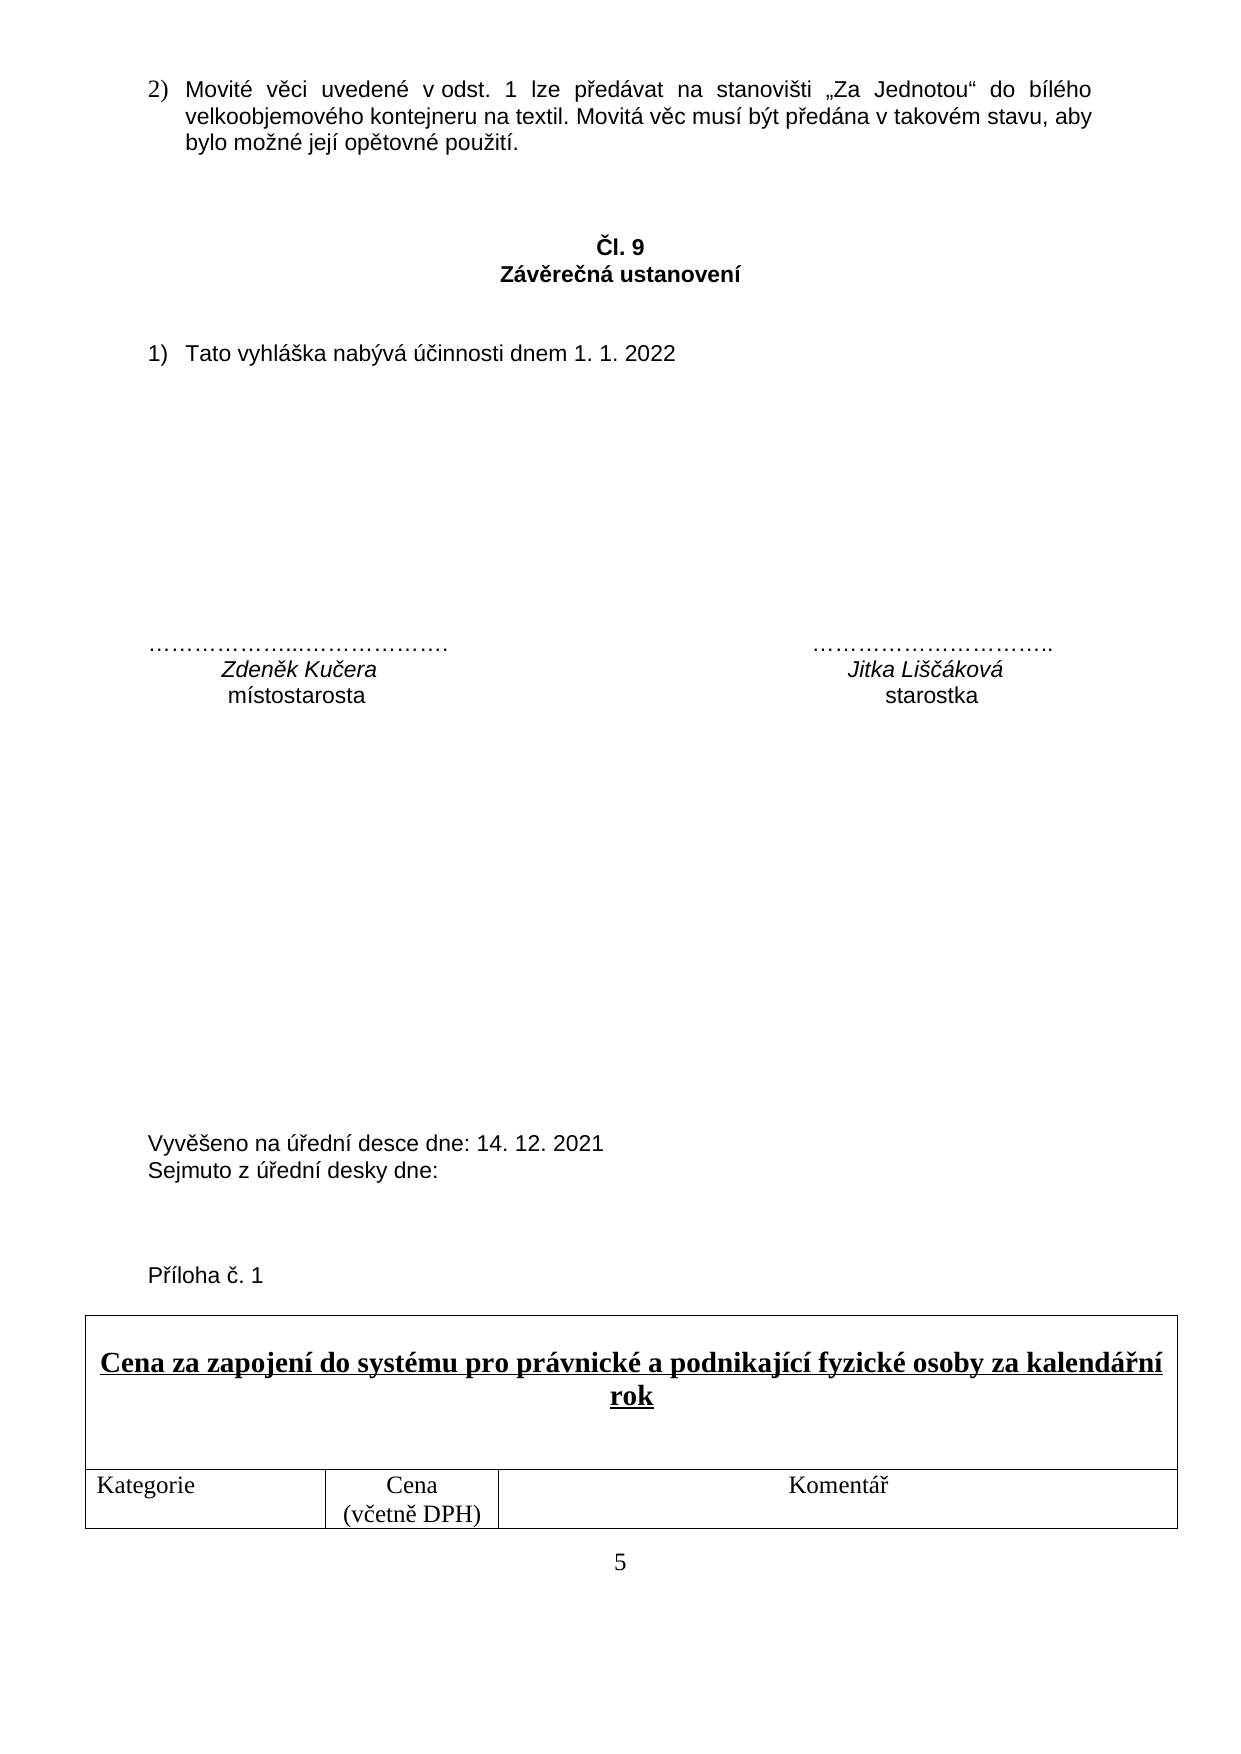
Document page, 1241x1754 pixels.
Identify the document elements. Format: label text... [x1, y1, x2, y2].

table_header Cena za zapojení do systému pro právnické a podnikající fyzické osoby za kalendářní rok [86, 1316, 1177, 1469]
text Zdeněk Kučera Jitka Liščáková [148, 656, 1092, 682]
list Tato vyhláška nabývá účinnosti dnem 1. 1. 2022 [148, 340, 1092, 366]
table_cell Kategorie [86, 1470, 325, 1528]
text Vyvěšeno na úřední desce dne: 14. 12. 2021 [148, 1130, 1092, 1157]
text Sejmuto z úřední desky dne: [148, 1157, 1092, 1183]
text Příloha č. 1 [148, 1262, 1092, 1288]
text místostarosta starostka [221, 682, 1092, 709]
text Závěrečná ustanovení [148, 261, 1092, 287]
table_cell Cena (včetně DPH) [326, 1470, 498, 1528]
text Čl. 9 [148, 234, 1092, 261]
table_cell Komentář [499, 1470, 1177, 1528]
list Movité věci uvedené v odst. 1 lze předávat na stanovišti „Za Jednotou“ do bílého velkoobjemového kontejneru na textil. Movitá věc musí být předána v takovém stavu, aby bylo možné její opětovné použití. [148, 74, 1092, 155]
text ………………...………………. ………………………….. [148, 630, 1092, 656]
